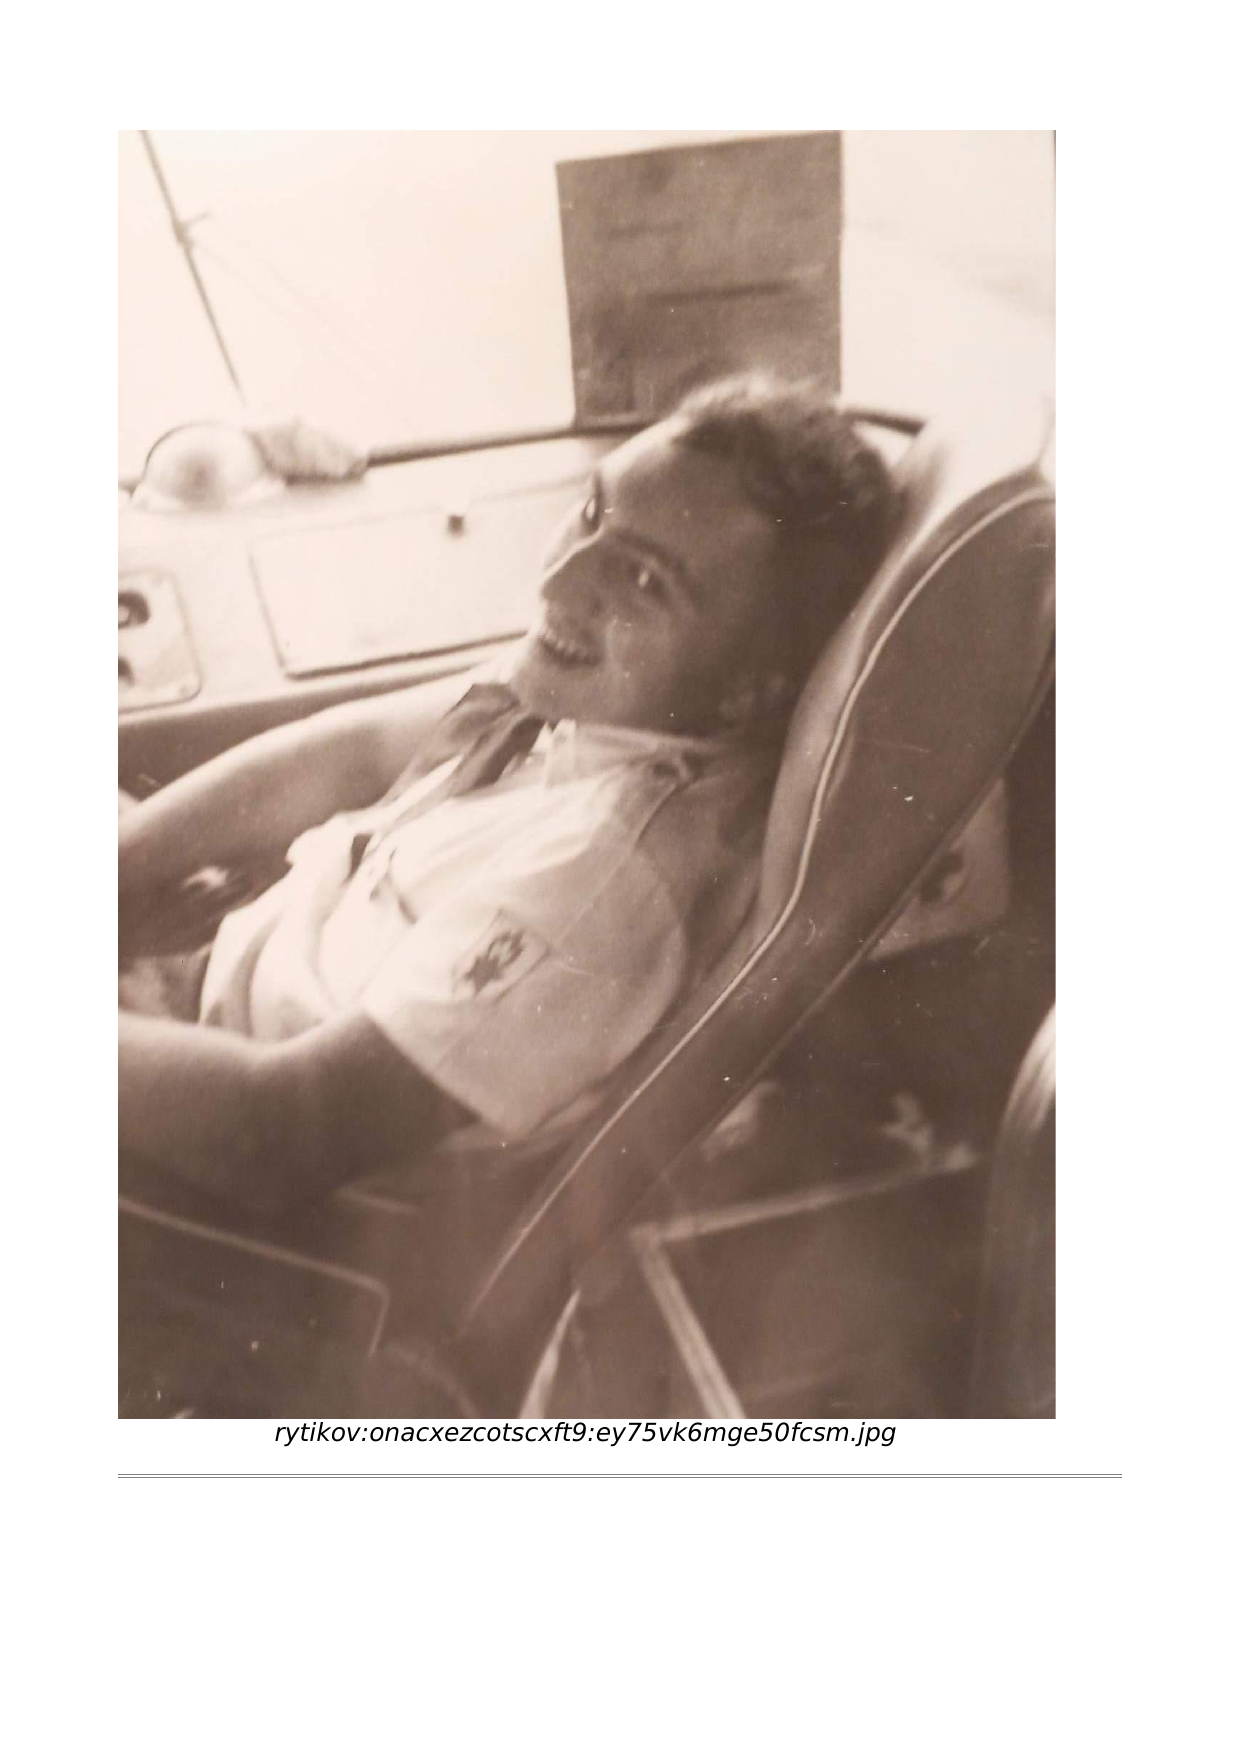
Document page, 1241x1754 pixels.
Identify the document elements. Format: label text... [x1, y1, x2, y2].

picture [118, 130, 1056, 1419]
text rytikov:onacxezcotscxft9:ey75vk6mge50fcsm.jpg [118, 1419, 1056, 1447]
